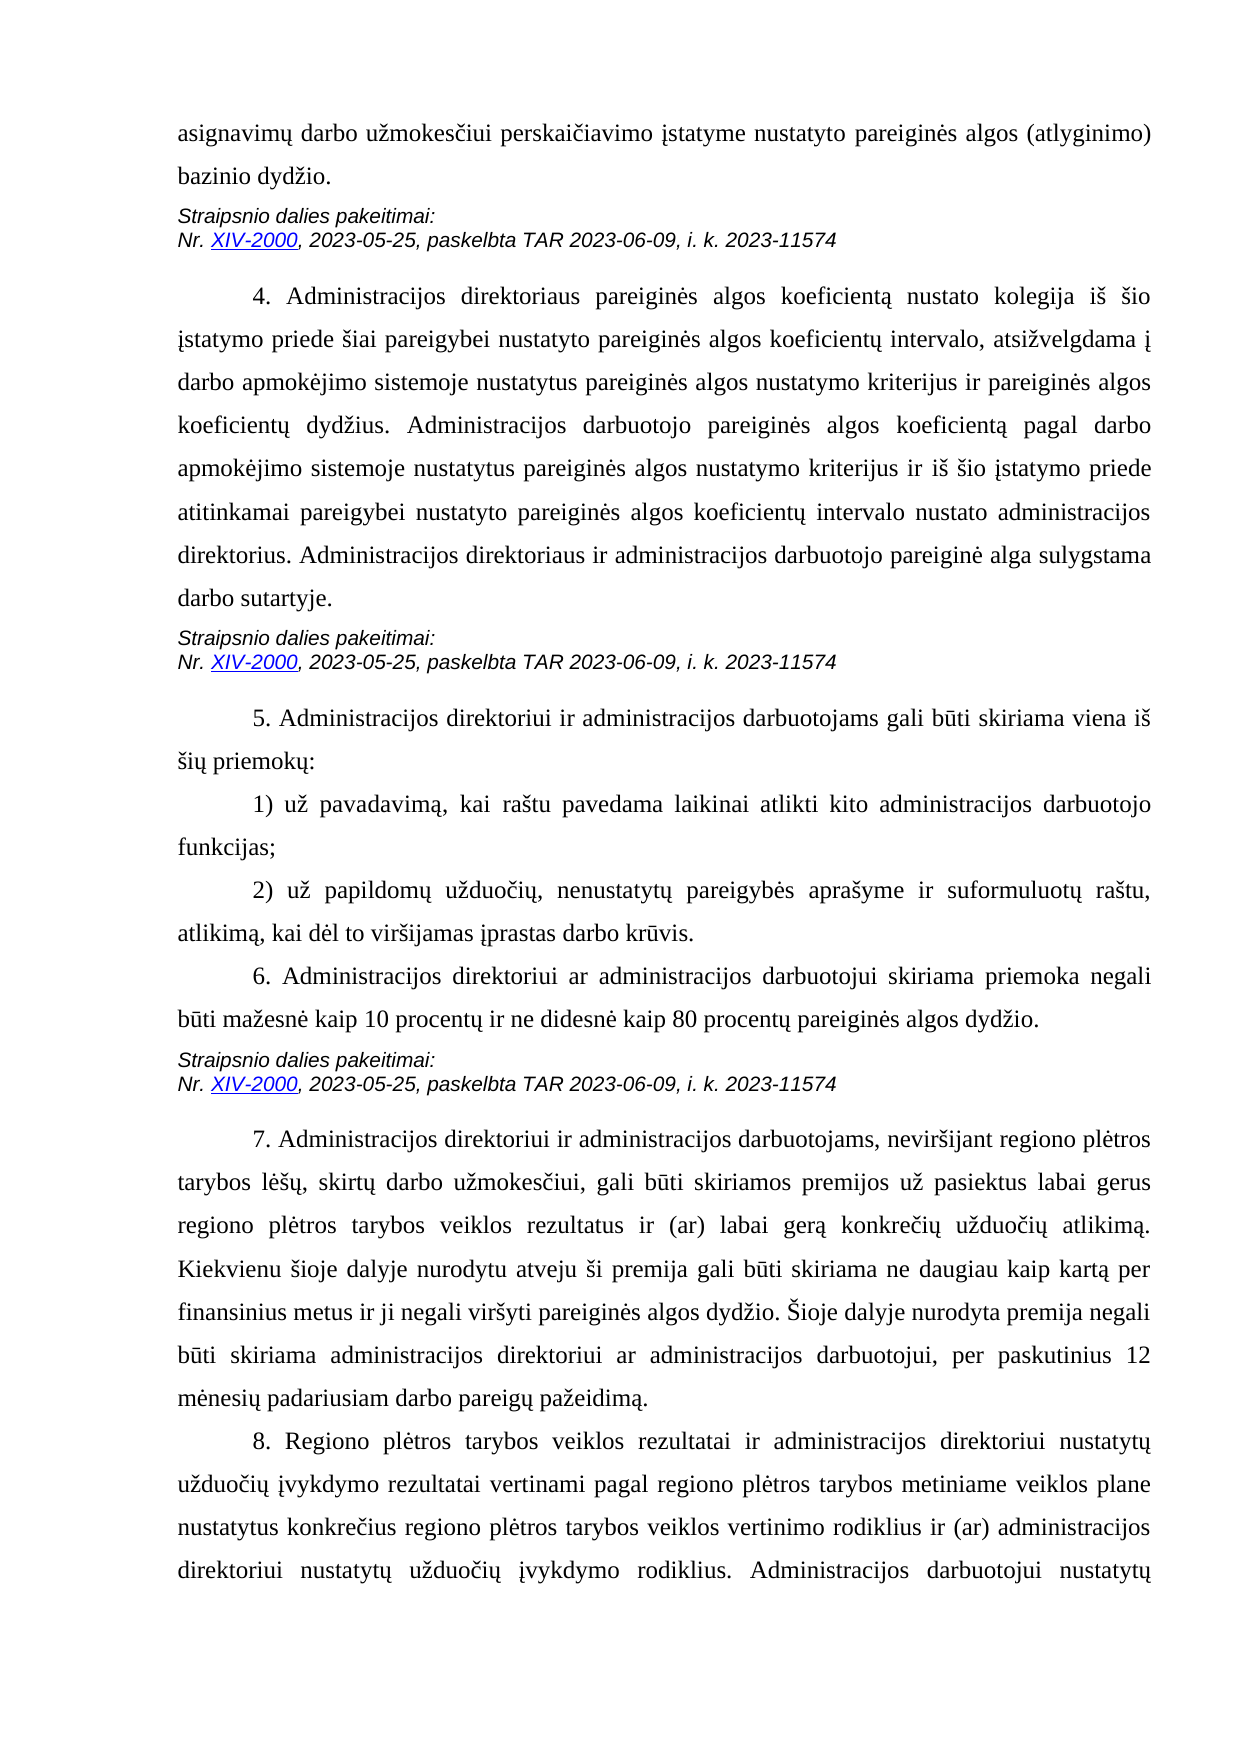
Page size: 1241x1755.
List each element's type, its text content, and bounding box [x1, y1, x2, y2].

text Nr. XIV-2000, 2023-05-25, paskelbta TAR 2023-06-09, i. k. 2023-11574 [177, 650, 1152, 674]
text Nr. XIV-2000, 2023-05-25, paskelbta TAR 2023-06-09, i. k. 2023-11574 [177, 228, 1152, 252]
text 5. Administracijos direktoriui ir administracijos darbuotojams gali būti skiriama viena iš šių priemokų: [177, 703, 1152, 774]
text 6. Administracijos direktoriui ar administracijos darbuotojui skiriama priemoka negali būti mažesnė kaip 10 procentų ir ne didesnė kaip 80 procentų pareiginės algos dydžio. [177, 961, 1152, 1033]
text 4. Administracijos direktoriaus pareiginės algos koeficientą nustato kolegija iš šio įstatymo priede šiai pareigybei nustatyto pareiginės algos koeficientų intervalo, atsižvelgdama į darbo apmokėjimo sistemoje nustatytus pareiginės algos nustatymo kriterijus ir pareiginės algos koeficientų dydžius. Administracijos darbuotojo pareiginės algos koeficientą pagal darbo apmokėjimo sistemoje nustatytus pareiginės algos nustatymo kriterijus ir iš šio įstatymo priede atitinkamai pareigybei nustatyto pareiginės algos koeficientų intervalo nustato administracijos direktorius. Administracijos direktoriaus ir administracijos darbuotojo pareiginė alga sulygstama darbo sutartyje. [177, 281, 1152, 612]
text Straipsnio dalies pakeitimai: [177, 1048, 1152, 1072]
text Straipsnio dalies pakeitimai: [177, 626, 1152, 650]
text asignavimų darbo užmokesčiui perskaičiavimo įstatyme nustatyto pareiginės algos (atlyginimo) bazinio dydžio. [177, 118, 1152, 190]
text 8. Regiono plėtros tarybos veiklos rezultatai ir administracijos direktoriui nustatytų užduočių įvykdymo rezultatai vertinami pagal regiono plėtros tarybos metiniame veiklos plane nustatytus konkrečius regiono plėtros tarybos veiklos vertinimo rodiklius ir (ar) administracijos direktoriui nustatytų užduočių įvykdymo rodiklius. Administracijos darbuotojui nustatytų [177, 1426, 1152, 1584]
text 1) už pavadavimą, kai raštu pavedama laikinai atlikti kito administracijos darbuotojo funkcijas; [177, 789, 1152, 861]
text 2) už papildomų užduočių, nenustatytų pareigybės aprašyme ir suformuluotų raštu, atlikimą, kai dėl to viršijamas įprastas darbo krūvis. [177, 875, 1152, 947]
text 7. Administracijos direktoriui ir administracijos darbuotojams, neviršijant regiono plėtros tarybos lėšų, skirtų darbo užmokesčiui, gali būti skiriamos premijos už pasiektus labai gerus regiono plėtros tarybos veiklos rezultatus ir (ar) labai gerą konkrečių užduočių atlikimą. Kiekvienu šioje dalyje nurodytu atveju ši premija gali būti skiriama ne daugiau kaip kartą per finansinius metus ir ji negali viršyti pareiginės algos dydžio. Šioje dalyje nurodyta premija negali būti skiriama administracijos direktoriui ar administracijos darbuotojui, per paskutinius 12 mėnesių padariusiam darbo pareigų pažeidimą. [177, 1124, 1152, 1412]
text Nr. XIV-2000, 2023-05-25, paskelbta TAR 2023-06-09, i. k. 2023-11574 [177, 1072, 1152, 1096]
text Straipsnio dalies pakeitimai: [177, 204, 1152, 228]
